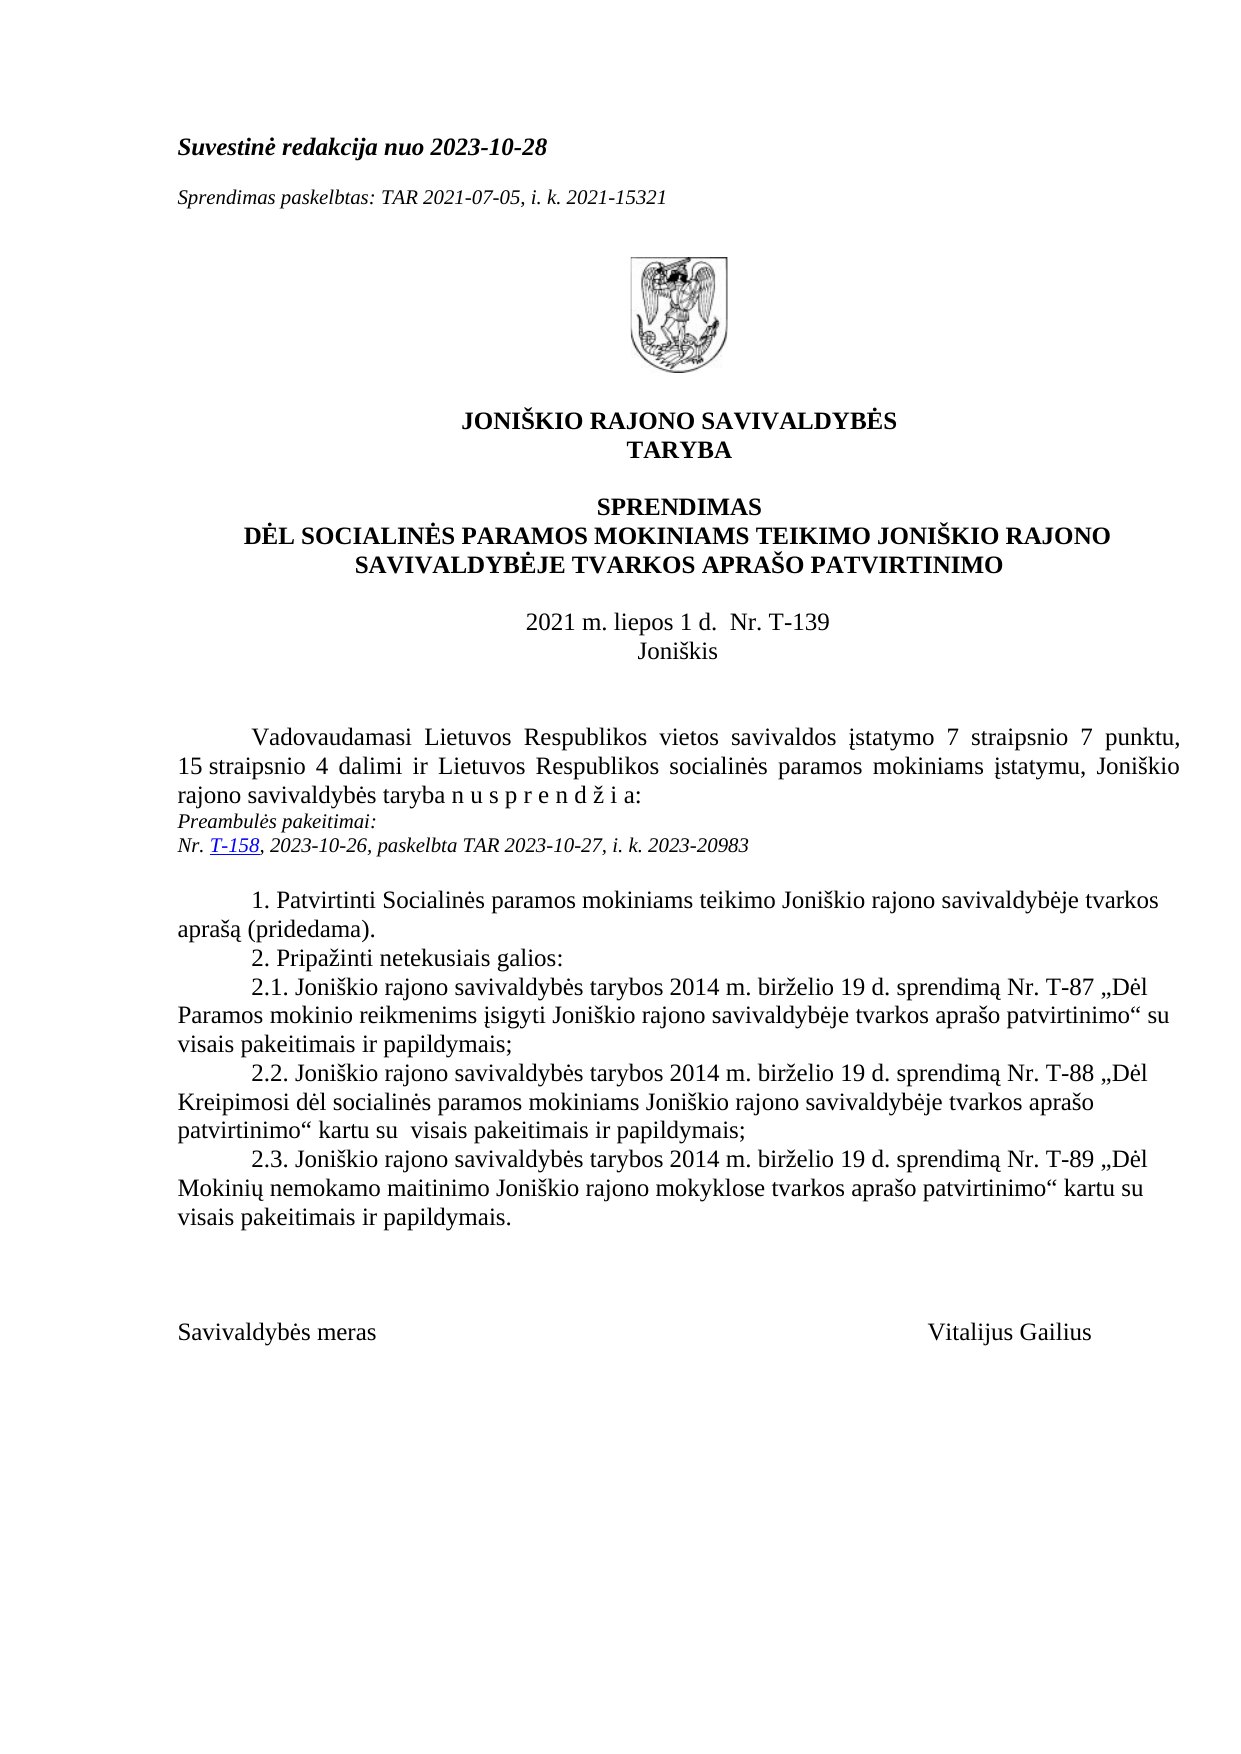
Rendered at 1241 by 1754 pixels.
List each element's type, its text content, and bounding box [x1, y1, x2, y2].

text Nr. T-158, 2023-10-26, paskelbta TAR 2023-10-27, i. k. 2023-20983 [177, 833, 1181, 857]
text Vadovaudamasi Lietuvos Respublikos vietos savivaldos įstatymo 7 straipsnio 7 punktu, 15 straipsnio 4 dalimi ir Lietuvos Respublikos socialinės paramos mokiniams įstatymu, Joniškio rajono savivaldybės taryba nusprendžia: [177, 722, 1181, 809]
text 2.2. Joniškio rajono savivaldybės tarybos 2014 m. birželio 19 d. sprendimą Nr. T-88 „Dėl Kreipimosi dėl socialinės paramos mokiniams Joniškio rajono savivaldybėje tvarkos aprašo patvirtinimo“ kartu su visais pakeitimais ir papildymais; [177, 1058, 1181, 1144]
text SPRENDIMAS [177, 492, 1181, 521]
text Joniškis [174, 636, 1181, 665]
text DĖL SOCIALINĖS PARAMOS MOKINIAMS TEIKIMO JONIŠKIO RAJONO SAVIVALDYBĖJE TVARKOS APRAŠO PATVIRTINIMO [174, 521, 1181, 579]
text 2. Pripažinti netekusiais galios: [177, 943, 1181, 972]
text Joniškio rajono savivaldybės TARYBA [177, 406, 1181, 464]
text Suvestinė redakcija nuo 2023-10-28 [177, 132, 1181, 161]
text Sprendimas paskelbtas: TAR 2021-07-05, i. k. 2021-15321 [177, 185, 1181, 209]
text 1. Patvirtinti Socialinės paramos mokiniams teikimo Joniškio rajono savivaldybėje tvarkos aprašą (pridedama). [177, 886, 1181, 943]
text Savivaldybės meras Vitalijus Gailius [177, 1317, 1181, 1346]
text Preambulės pakeitimai: [177, 809, 1181, 833]
text 2.1. Joniškio rajono savivaldybės tarybos 2014 m. birželio 19 d. sprendimą Nr. T-87 „Dėl Paramos mokinio reikmenims įsigyti Joniškio rajono savivaldybėje tvarkos aprašo patvirtinimo“ su visais pakeitimais ir papildymais; [177, 972, 1181, 1058]
text 2021 m. liepos 1 d. Nr. T-139 [174, 607, 1181, 636]
text 2.3. Joniškio rajono savivaldybės tarybos 2014 m. birželio 19 d. sprendimą Nr. T-89 „Dėl Mokinių nemokamo maitinimo Joniškio rajono mokyklose tvarkos aprašo patvirtinimo“ kartu su visais pakeitimais ir papildymais. [177, 1144, 1181, 1231]
